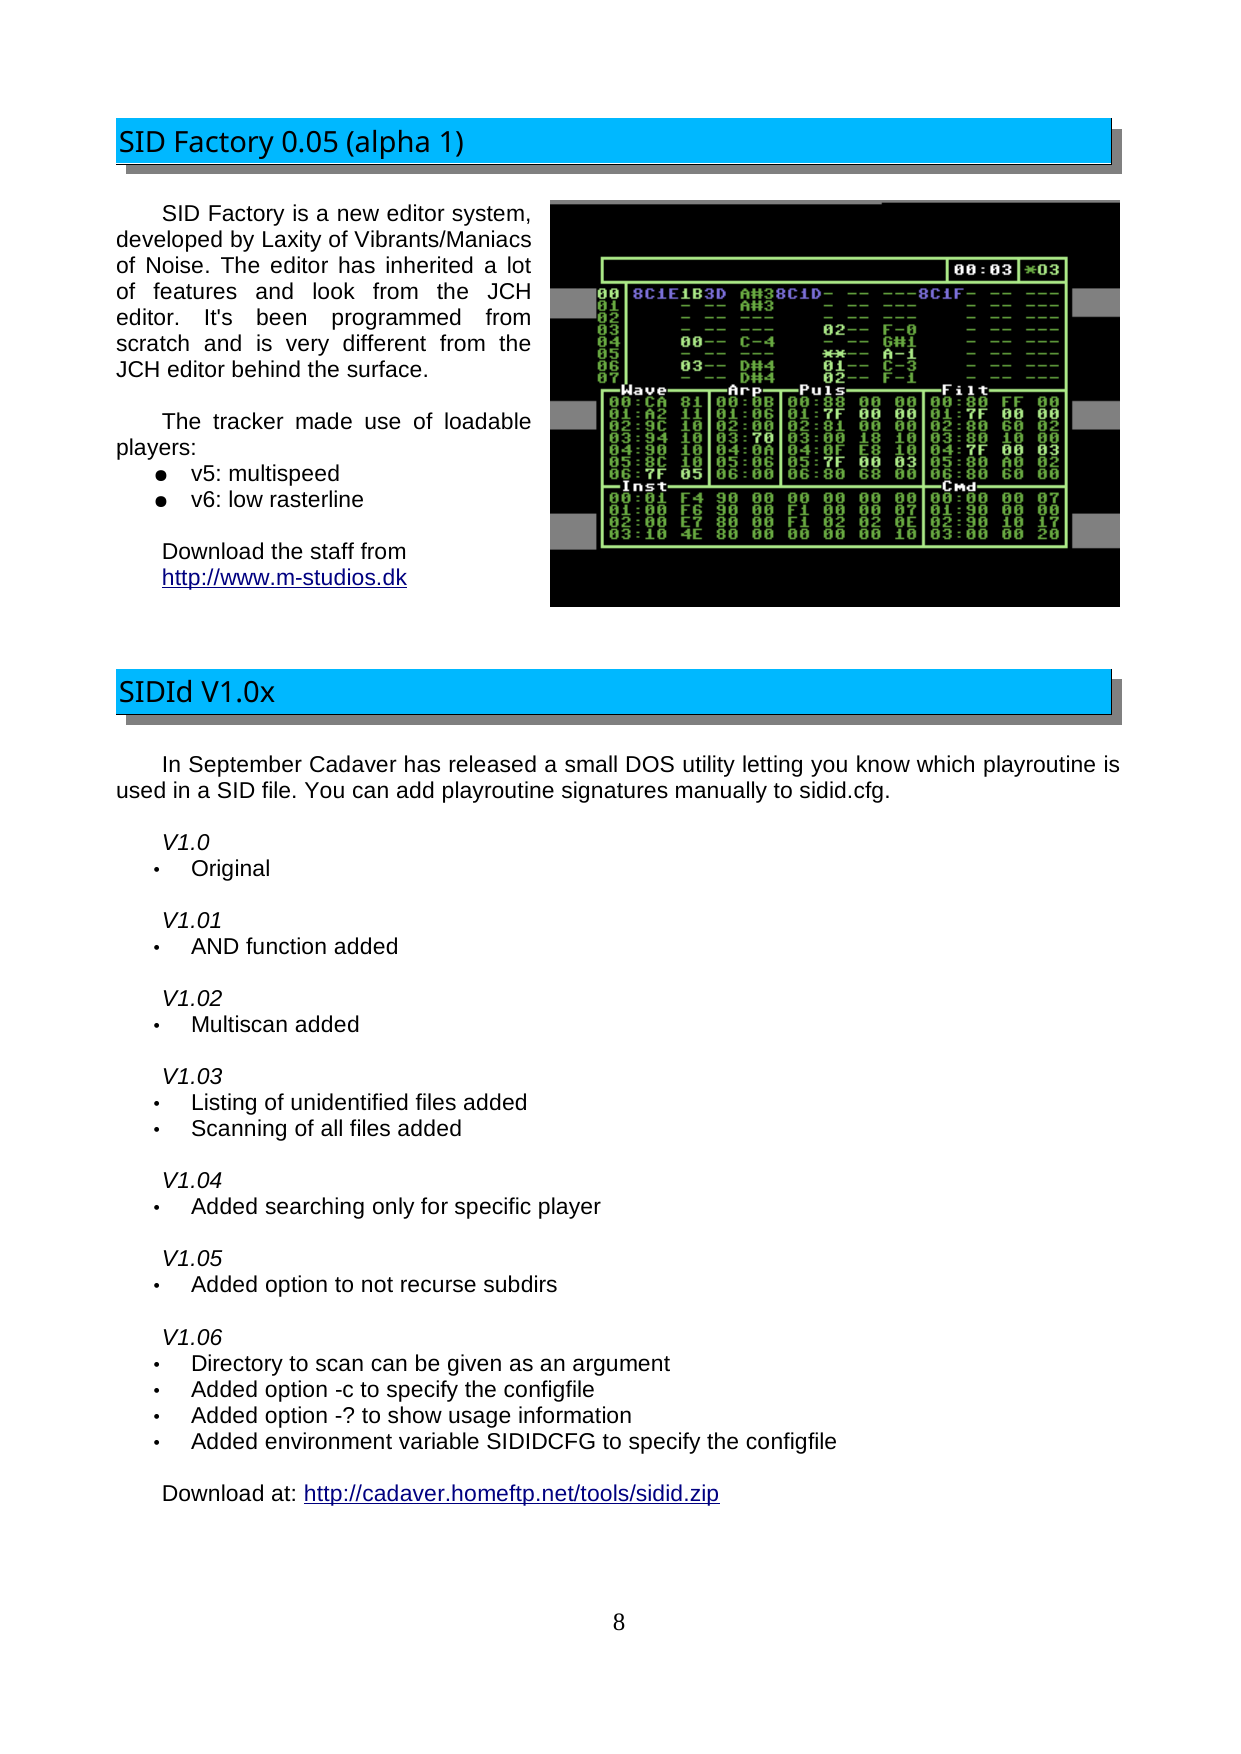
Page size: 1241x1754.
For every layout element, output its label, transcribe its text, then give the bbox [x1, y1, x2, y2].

list Directory to scan can be given as an argument [153, 1350, 1122, 1376]
list Multiscan added [153, 1011, 1122, 1037]
list Original [153, 855, 1122, 881]
list Added searching only for specific player [153, 1194, 1122, 1220]
text The tracker made use of loadable players: [116, 408, 550, 461]
list Added option -c to specify the configfile [153, 1376, 1122, 1402]
text Download at: http://cadaver.homeftp.net/tools/sidid.zip [116, 1480, 1122, 1506]
text V1.03 [116, 1063, 1122, 1089]
picture [550, 200, 1120, 607]
list v6: low rasterline [153, 487, 550, 513]
text V1.0 [116, 829, 1122, 855]
list v5: multispeed [153, 461, 550, 487]
text Download the staff from [116, 539, 550, 565]
text V1.04 [116, 1168, 1122, 1194]
text SIDId V1.0x [116, 669, 1111, 714]
text SID Factory is a new editor system, developed by Laxity of Vibrants/Maniacs of Noise. The editor has inherited a lot of features and look from the JCH editor. It's been programmed from scratch and is very different from the JCH editor behind the surface. [116, 200, 550, 382]
list Added environment variable SIDIDCFG to specify the configfile [153, 1428, 1122, 1454]
list Added option -? to show usage information [153, 1402, 1122, 1428]
list Added option to not recurse subdirs [153, 1272, 1122, 1298]
list Listing of unidentified files added [153, 1089, 1122, 1116]
text SID Factory 0.05 (alpha 1) [116, 118, 1111, 163]
text V1.02 [116, 985, 1122, 1011]
text In September Cadaver has released a small DOS utility letting you know which playroutine is used in a SID file. You can add playroutine signatures manually to sidid.cfg. [116, 751, 1122, 803]
text V1.01 [116, 907, 1122, 933]
list AND function added [153, 933, 1122, 959]
list Scanning of all files added [153, 1116, 1122, 1142]
text V1.05 [116, 1246, 1122, 1272]
text http://www.m-studios.dk [116, 565, 550, 591]
text V1.06 [116, 1324, 1122, 1350]
